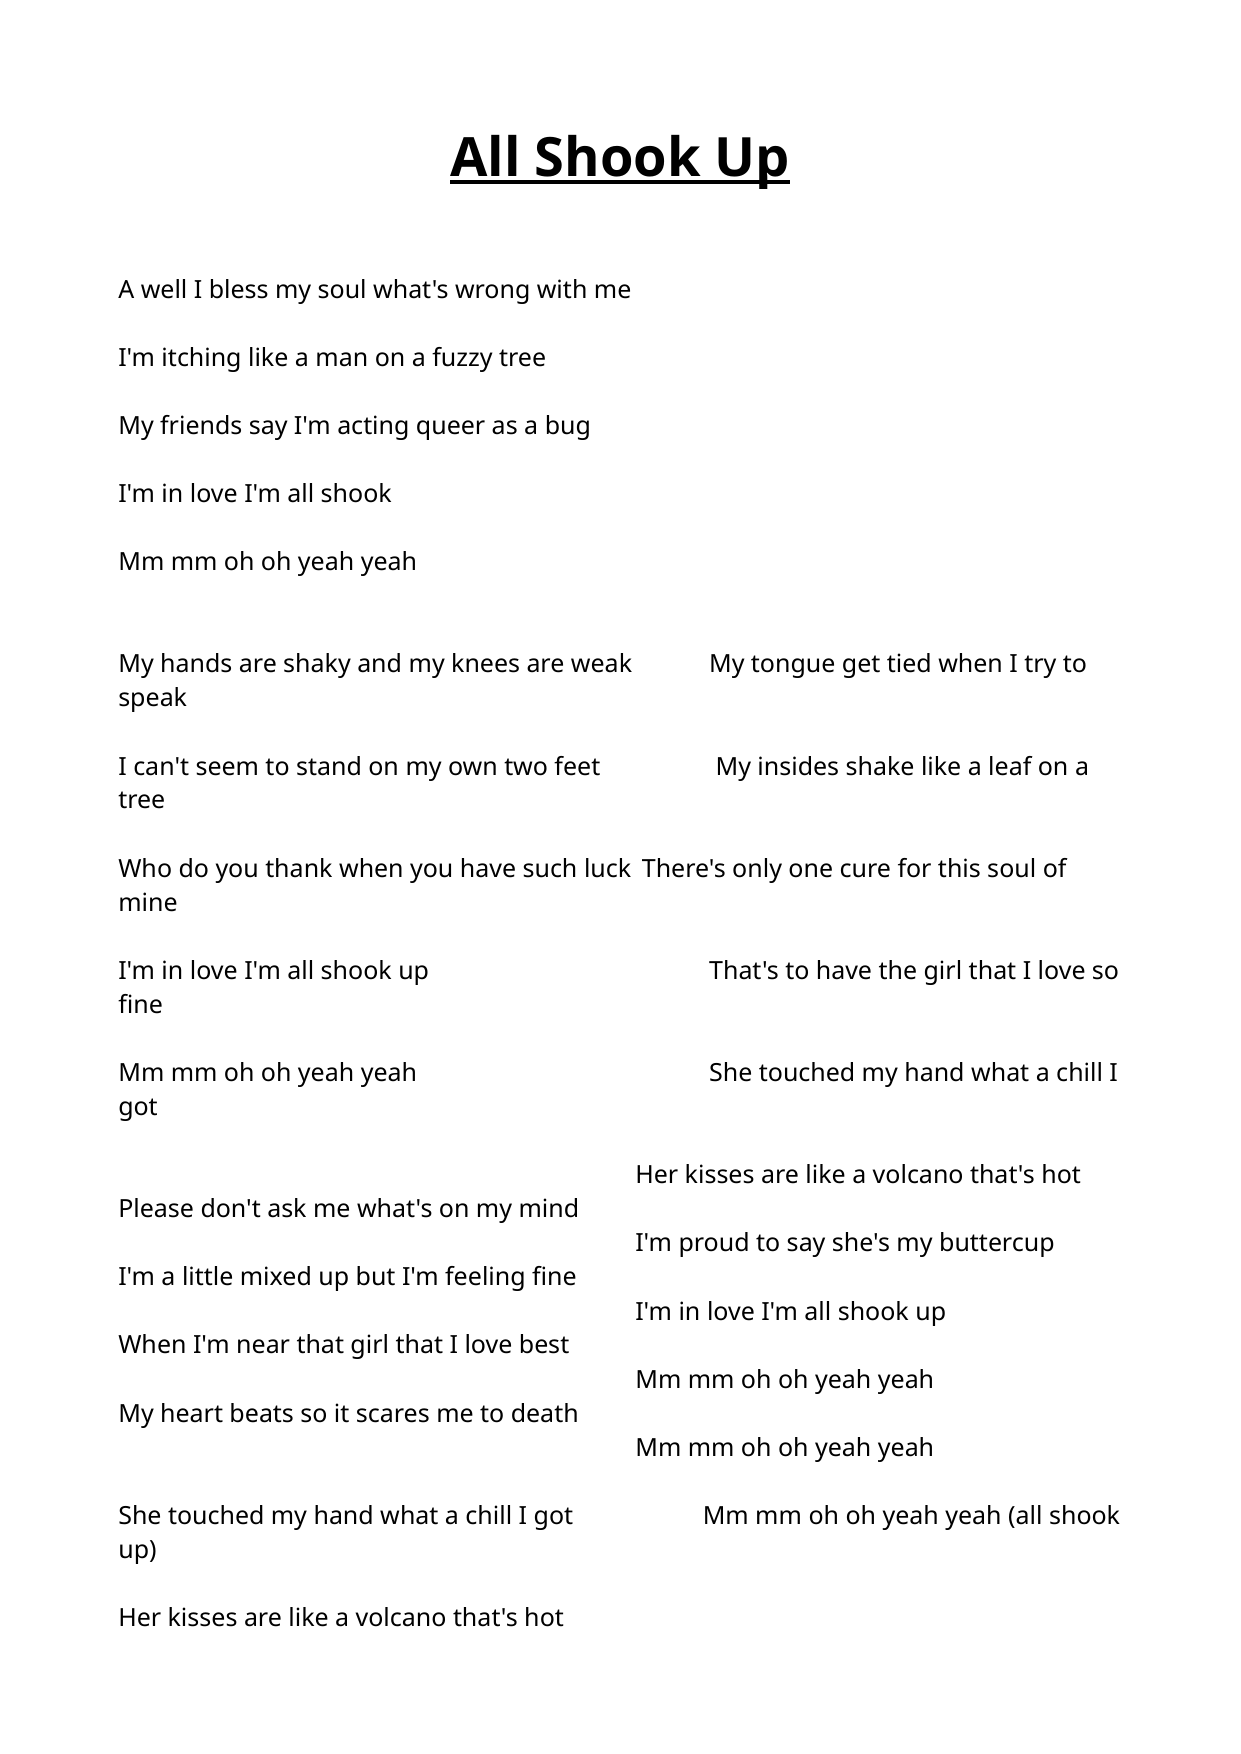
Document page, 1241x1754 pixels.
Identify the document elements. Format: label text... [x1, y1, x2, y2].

text When I'm near that girl that I love best [118, 1327, 1122, 1361]
text Mm mm oh oh yeah yeah [118, 544, 1122, 578]
text She touched my hand what a chill I got Mm mm oh oh yeah yeah (all shook up) [118, 1497, 1122, 1566]
text I can't seem to stand on my own two feet My insides shake like a leaf on a tree [118, 748, 1122, 816]
text All Shook Up [118, 118, 1122, 192]
text Please don't ask me what's on my mind [118, 1191, 1122, 1225]
text I'm in love I'm all shook up That's to have the girl that I love so fine [118, 952, 1122, 1021]
text My friends say I'm acting queer as a bug [118, 407, 1122, 442]
text I'm in love I'm all shook up [118, 1293, 1122, 1327]
text I'm itching like a man on a fuzzy tree [118, 339, 1122, 373]
text Mm mm oh oh yeah yeah She touched my hand what a chill I got [118, 1055, 1122, 1123]
text Who do you thank when you have such luck There's only one cure for this soul of mine [118, 850, 1122, 918]
text My heart beats so it scares me to death [118, 1395, 1122, 1429]
text Mm mm oh oh yeah yeah [118, 1361, 1122, 1395]
text Her kisses are like a volcano that's hot [118, 1123, 1122, 1191]
text My hands are shaky and my knees are weak My tongue get tied when I try to speak [118, 646, 1122, 714]
text I'm in love I'm all shook [118, 476, 1122, 510]
text Mm mm oh oh yeah yeah [118, 1429, 1122, 1463]
text I'm a little mixed up but I'm feeling fine [118, 1259, 1122, 1293]
text A well I bless my soul what's wrong with me [118, 271, 1122, 305]
text Her kisses are like a volcano that's hot [118, 1600, 1122, 1634]
text I'm proud to say she's my buttercup [118, 1225, 1122, 1259]
